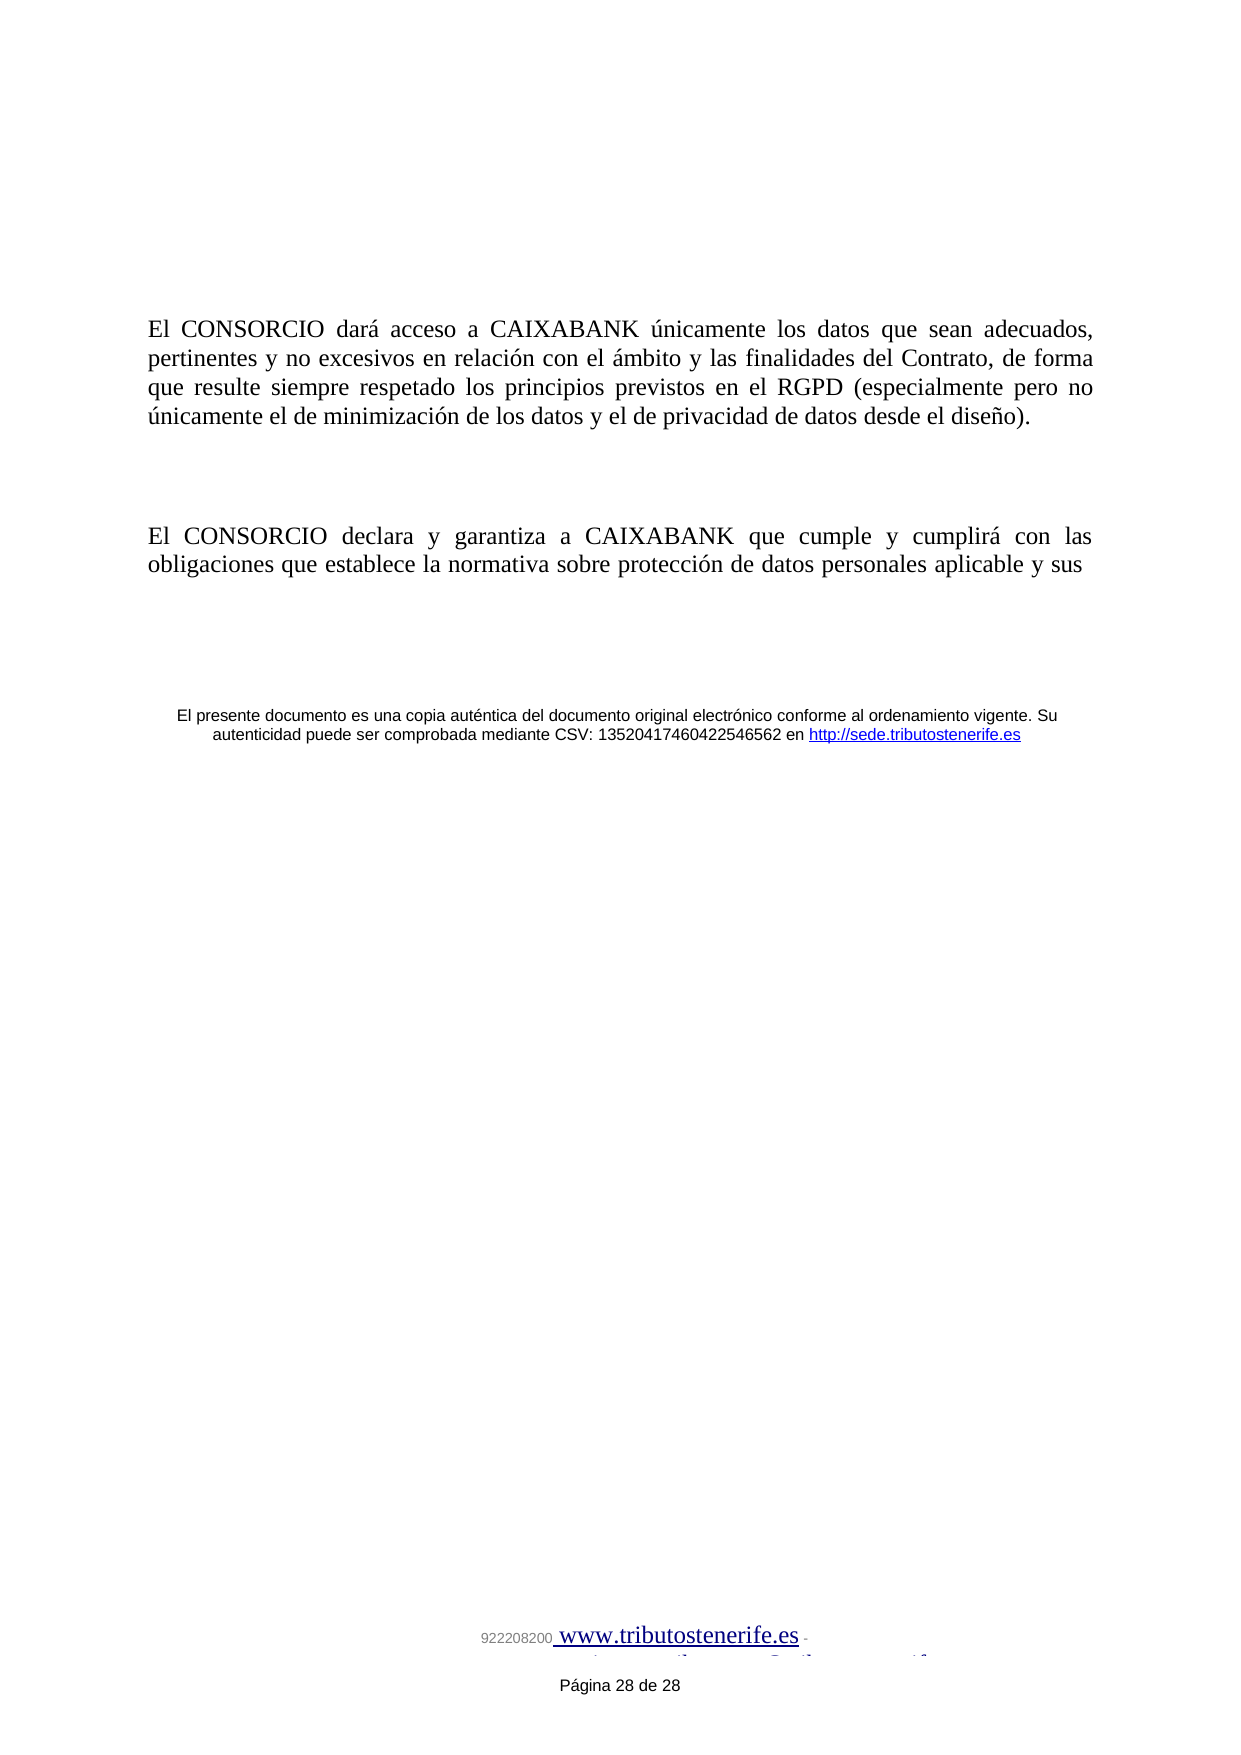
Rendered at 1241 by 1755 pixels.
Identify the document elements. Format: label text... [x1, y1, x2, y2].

text El CONSORCIO dará acceso a CAIXABANK únicamente los datos que sean adecuados, pertinentes y no excesivos en relación con el ámbito y las finalidades del Contrato, de forma que resulte siempre respetado los principios previstos en el RGPD (especialmente pero no únicamente el de minimización de los datos y el de privacidad de datos desde el diseño). [148, 314, 1093, 429]
text El presente documento es una copia auténtica del documento original electrónico conforme al ordenamiento vigente. Su autenticidad puede ser comprobada mediante CSV: 13520417460422546562 en http://sede.tributostenerife.es [177, 706, 1093, 744]
text El CONSORCIO declara y garantiza a CAIXABANK que cumple y cumplirá con las obligaciones que establece la normativa sobre protección de datos personales aplicable y sus [148, 521, 1093, 578]
